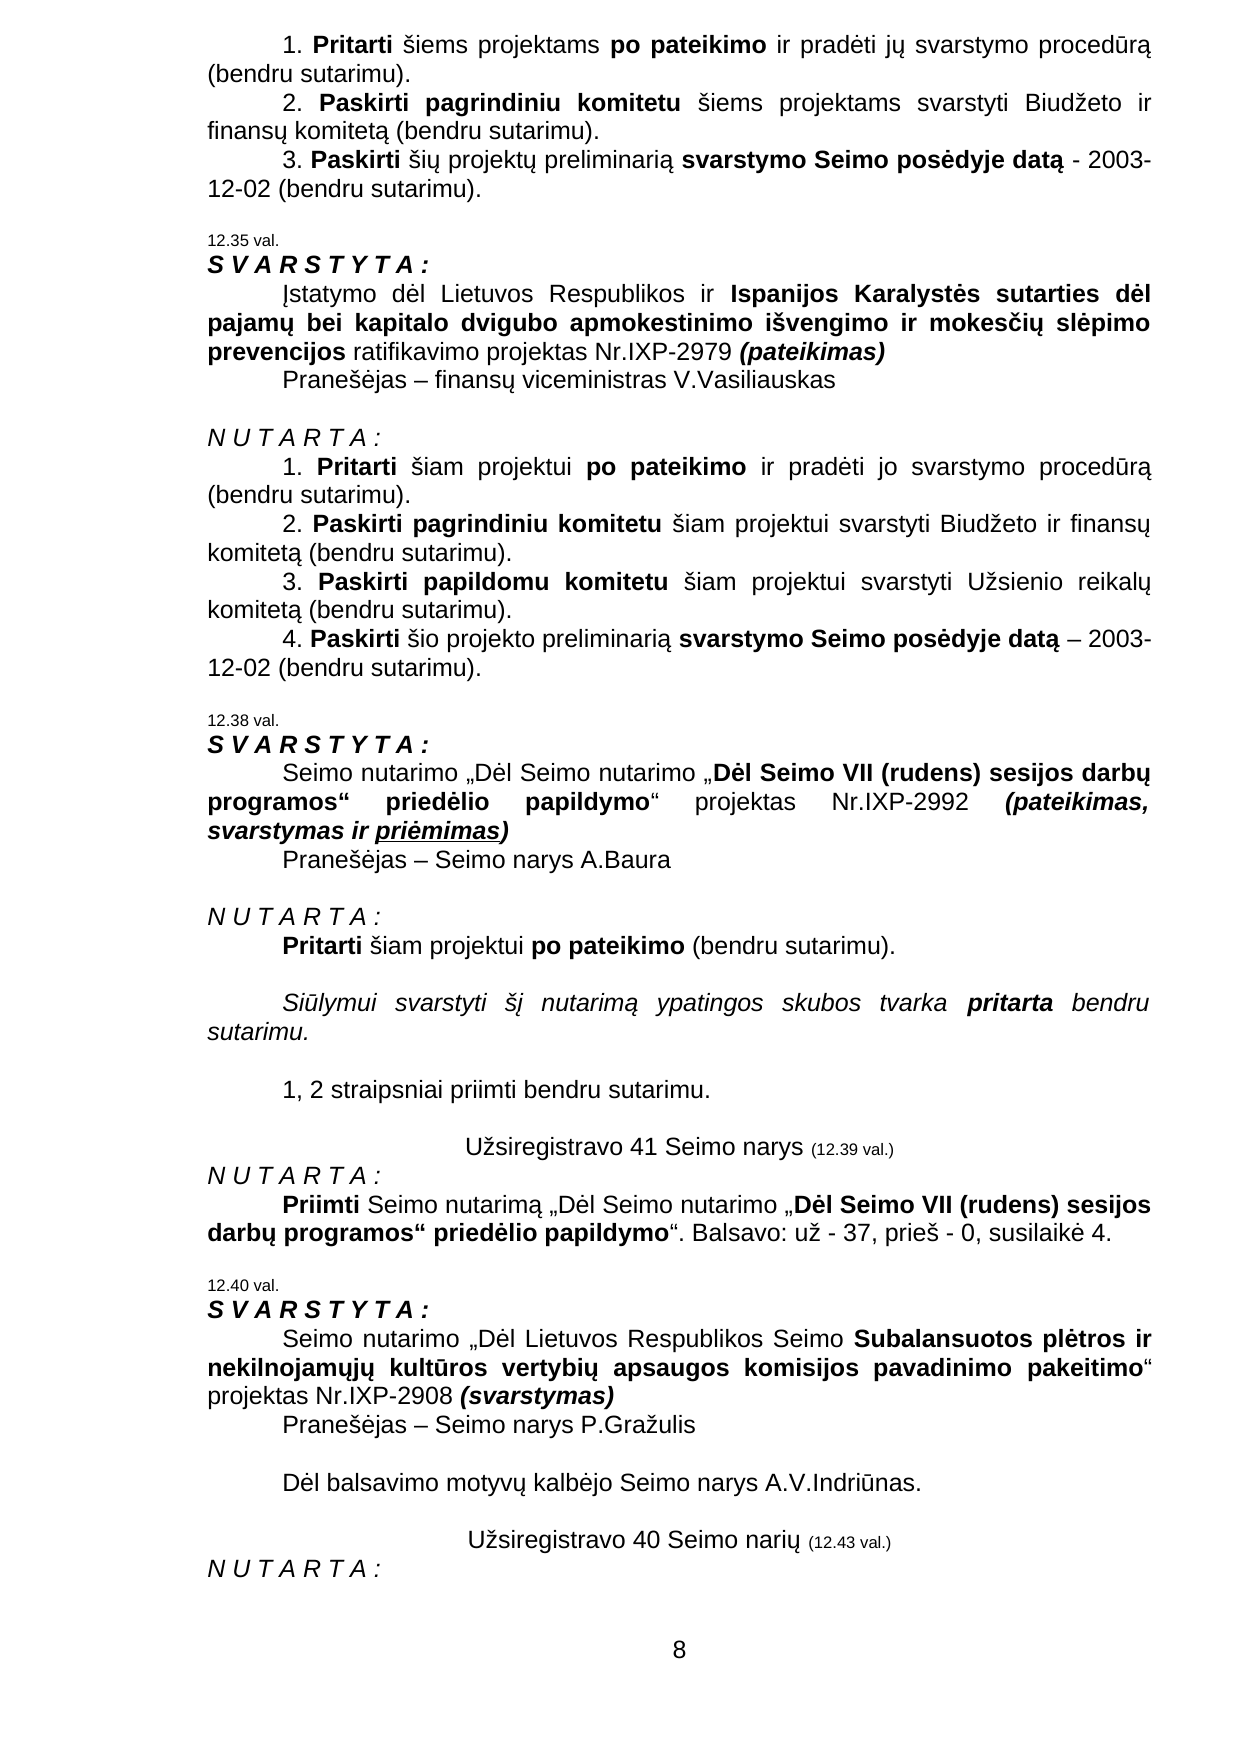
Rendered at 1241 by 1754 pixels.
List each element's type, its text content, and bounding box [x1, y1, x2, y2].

text Pritarti šiam projektui po pateikimo (bendru sutarimu). [207, 931, 1152, 959]
text Pranešėjas – Seimo narys P.Gražulis [207, 1410, 1152, 1439]
text 2. Paskirti pagrindiniu komitetu šiam projektui svarstyti Biudžeto ir finansų komitetą (bendru sutarimu). [207, 509, 1152, 567]
text 3. Paskirti šių projektų preliminarią svarstymo Seimo posėdyje datą - 2003-12-02 (bendru sutarimu). [207, 145, 1152, 202]
text 3. Paskirti papildomu komitetu šiam projektui svarstyti Užsienio reikalų komitetą (bendru sutarimu). [207, 567, 1152, 624]
text N U T A R T A : [207, 902, 1152, 931]
text Užsiregistravo 40 Seimo narių (12.43 val.) [207, 1525, 1152, 1554]
text 12.38 val. [207, 710, 1152, 729]
text S V A R S T Y T A : [207, 1295, 1152, 1324]
text Seimo nutarimo „Dėl Seimo nutarimo „Dėl Seimo VII (rudens) sesijos darbų programos“ priedėlio papildymo“ projektas Nr.IXP-2992 (pateikimas, svarstymas ir priėmimas) [207, 758, 1152, 844]
text 12.35 val. [207, 231, 1152, 250]
text Dėl balsavimo motyvų kalbėjo Seimo narys A.V.Indriūnas. [207, 1467, 1152, 1496]
text 1. Pritarti šiam projektui po pateikimo ir pradėti jo svarstymo procedūrą (bendru sutarimu). [207, 452, 1152, 509]
text 1. Pritarti šiems projektams po pateikimo ir pradėti jų svarstymo procedūrą (bendru sutarimu). [207, 30, 1152, 87]
text 12.40 val. [207, 1276, 1152, 1295]
text Priimti Seimo nutarimą „Dėl Seimo nutarimo „Dėl Seimo VII (rudens) sesijos darbų programos“ priedėlio papildymo“. Balsavo: už - 37, prieš - 0, susilaikė 4. [207, 1189, 1152, 1247]
text N U T A R T A : [207, 423, 1152, 452]
text N U T A R T A : [207, 1554, 1152, 1582]
text Pranešėjas – finansų viceministras V.Vasiliauskas [207, 365, 1152, 394]
text Užsiregistravo 41 Seimo narys (12.39 val.) [207, 1132, 1152, 1161]
text 4. Paskirti šio projekto preliminarią svarstymo Seimo posėdyje datą – 2003-12-02 (bendru sutarimu). [207, 624, 1152, 682]
text 2. Paskirti pagrindiniu komitetu šiems projektams svarstyti Biudžeto ir finansų komitetą (bendru sutarimu). [207, 87, 1152, 145]
text Siūlymui svarstyti šį nutarimą ypatingos skubos tvarka pritarta bendru sutarimu. [207, 988, 1152, 1046]
text N U T A R T A : [207, 1161, 1152, 1189]
text Įstatymo dėl Lietuvos Respublikos ir Ispanijos Karalystės sutarties dėl pajamų bei kapitalo dvigubo apmokestinimo išvengimo ir mokesčių slėpimo prevencijos ratifikavimo projektas Nr.IXP-2979 (pateikimas) [207, 279, 1152, 365]
text S V A R S T Y T A : [207, 250, 1152, 279]
text Seimo nutarimo „Dėl Lietuvos Respublikos Seimo Subalansuotos plėtros ir nekilnojamųjų kultūros vertybių apsaugos komisijos pavadinimo pakeitimo“ projektas Nr.IXP-2908 (svarstymas) [207, 1324, 1152, 1410]
text 1, 2 straipsniai priimti bendru sutarimu. [207, 1074, 1152, 1103]
text Pranešėjas – Seimo narys A.Baura [207, 844, 1152, 873]
text S V A R S T Y T A : [207, 729, 1152, 758]
